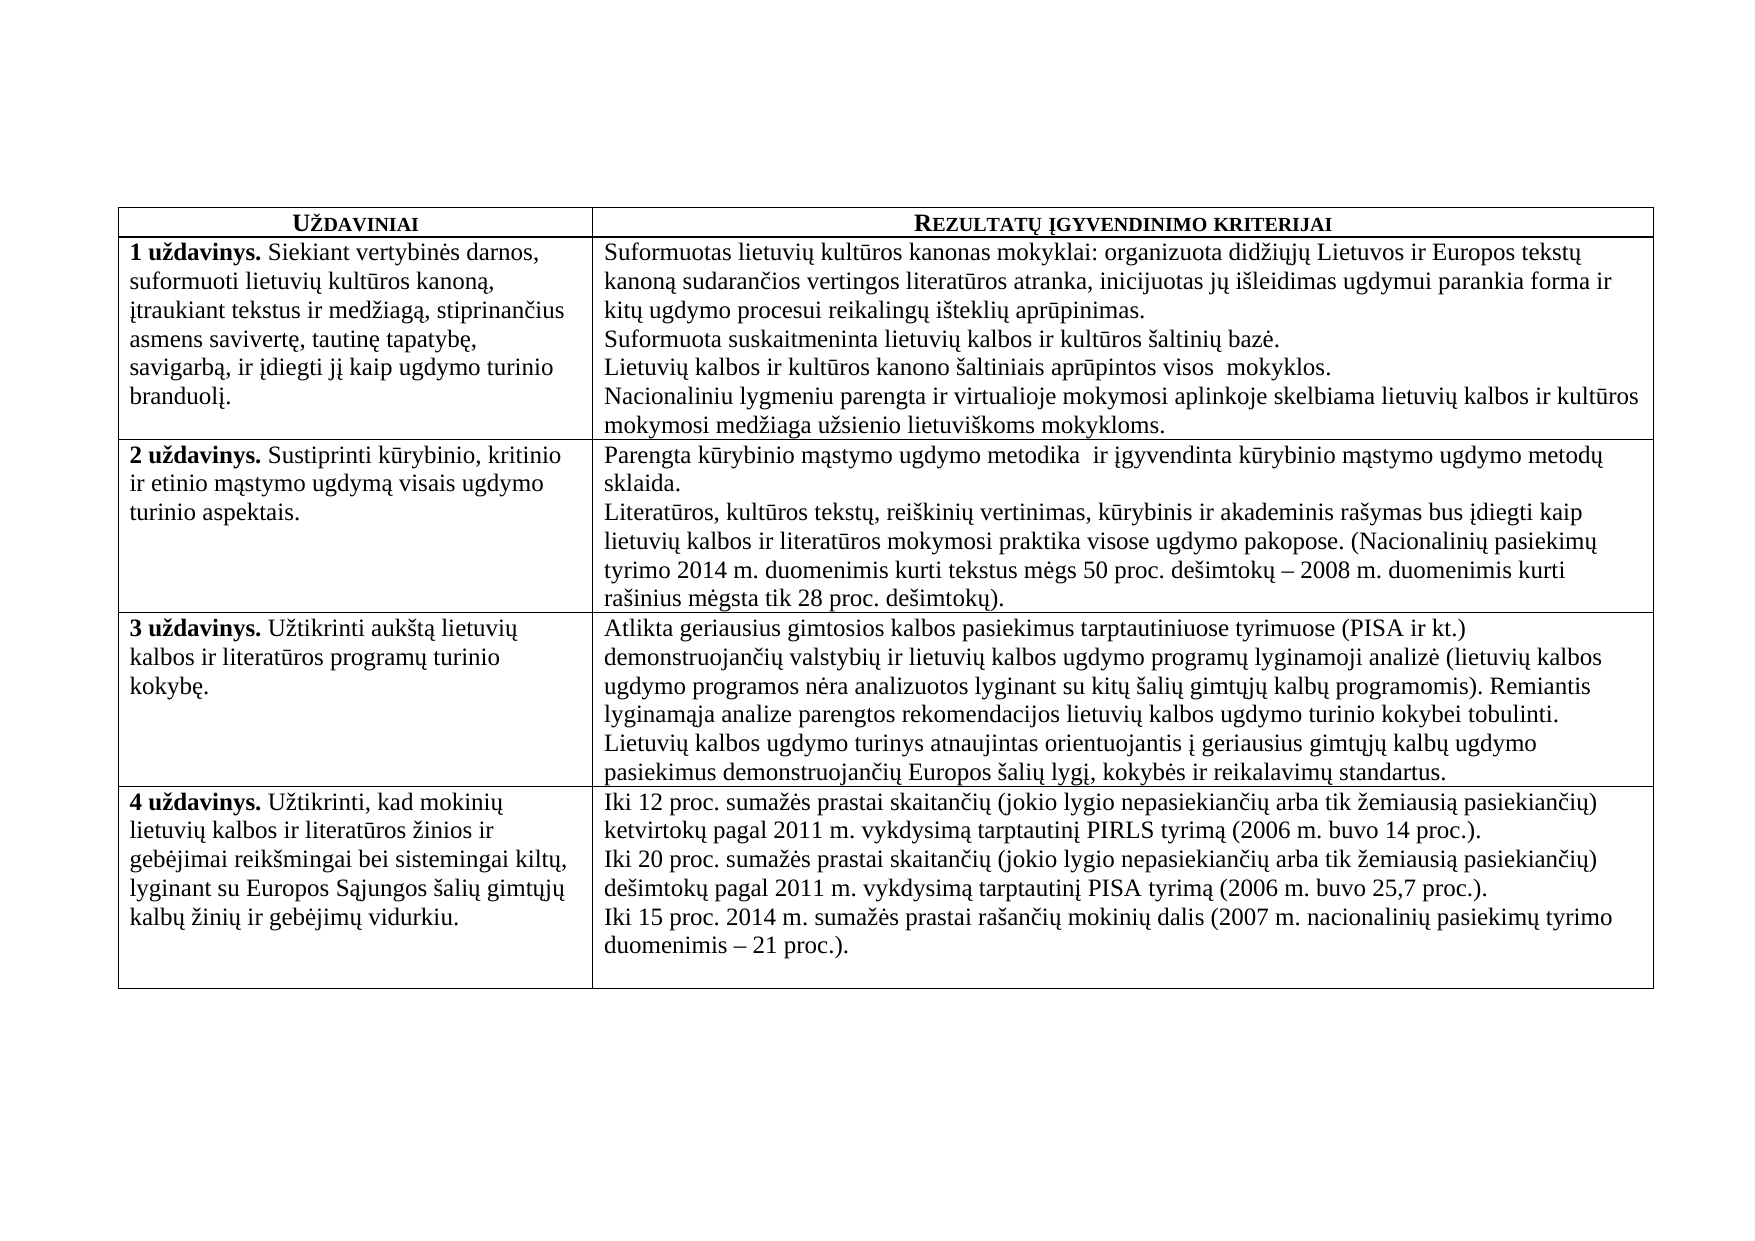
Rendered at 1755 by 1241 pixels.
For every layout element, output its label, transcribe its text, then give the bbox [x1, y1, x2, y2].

table_header Uždaviniai [119, 208, 592, 236]
table_cell Suformuotas lietuvių kultūros kanonas mokyklai: organizuota didžiųjų Lietuvos ir Europos tekstų kanoną sudarančios vertingos literatūros atranka, inicijuotas jų išleidimas ugdymui parankia forma ir kitų ugdymo procesui reikalingų išteklių aprūpinimas. Suformuota suskaitmeninta lietuvių kalbos ir kultūros šaltinių bazė. Lietuvių kalbos ir kultūros kanono šaltiniais aprūpintos visos mokyklos. Nacionaliniu lygmeniu parengta ir virtualioje mokymosi aplinkoje skelbiama lietuvių kalbos ir kultūros mokymosi medžiaga užsienio lietuviškoms mokykloms. [593, 238, 1653, 439]
table_cell 3 uždavinys. Užtikrinti aukštą lietuvių kalbos ir literatūros programų turinio kokybę. [119, 613, 592, 786]
table_cell 4 uždavinys. Užtikrinti, kad mokinių lietuvių kalbos ir literatūros žinios ir gebėjimai reikšmingai bei sistemingai kiltų, lyginant su Europos Sąjungos šalių gimtųjų kalbų žinių ir gebėjimų vidurkiu. [119, 787, 592, 988]
table_header Rezultatų įgyvendinimo kriterijai [593, 208, 1653, 236]
table_cell Atlikta geriausius gimtosios kalbos pasiekimus tarptautiniuose tyrimuose (PISA ir kt.) demonstruojančių valstybių ir lietuvių kalbos ugdymo programų lyginamoji analizė (lietuvių kalbos ugdymo programos nėra analizuotos lyginant su kitų šalių gimtųjų kalbų programomis). Remiantis lyginamąja analize parengtos rekomendacijos lietuvių kalbos ugdymo turinio kokybei tobulinti. Lietuvių kalbos ugdymo turinys atnaujintas orientuojantis į geriausius gimtųjų kalbų ugdymo pasiekimus demonstruojančių Europos šalių lygį, kokybės ir reikalavimų standartus. [593, 613, 1653, 786]
table_cell Parengta kūrybinio mąstymo ugdymo metodika ir įgyvendinta kūrybinio mąstymo ugdymo metodų sklaida. Literatūros, kultūros tekstų, reiškinių vertinimas, kūrybinis ir akademinis rašymas bus įdiegti kaip lietuvių kalbos ir literatūros mokymosi praktika visose ugdymo pakopose. (Nacionalinių pasiekimų tyrimo 2014 m. duomenimis kurti tekstus mėgs 50 proc. dešimtokų – 2008 m. duomenimis kurti rašinius mėgsta tik 28 proc. dešimtokų). [593, 440, 1653, 612]
table_cell Iki 12 proc. sumažės prastai skaitančių (jokio lygio nepasiekiančių arba tik žemiausią pasiekiančių) ketvirtokų pagal 2011 m. vykdysimą tarptautinį PIRLS tyrimą (2006 m. buvo 14 proc.). Iki 20 proc. sumažės prastai skaitančių (jokio lygio nepasiekiančių arba tik žemiausią pasiekiančių) dešimtokų pagal 2011 m. vykdysimą tarptautinį PISA tyrimą (2006 m. buvo 25,7 proc.). Iki 15 proc. 2014 m. sumažės prastai rašančių mokinių dalis (2007 m. nacionalinių pasiekimų tyrimo duomenimis – 21 proc.). [593, 787, 1653, 988]
table_cell 2 uždavinys. Sustiprinti kūrybinio, kritinio ir etinio mąstymo ugdymą visais ugdymo turinio aspektais. [119, 440, 592, 612]
table_cell 1 uždavinys. Siekiant vertybinės darnos, suformuoti lietuvių kultūros kanoną, įtraukiant tekstus ir medžiagą, stiprinančius asmens savivertę, tautinę tapatybę, savigarbą, ir įdiegti jį kaip ugdymo turinio branduolį. [119, 238, 592, 439]
